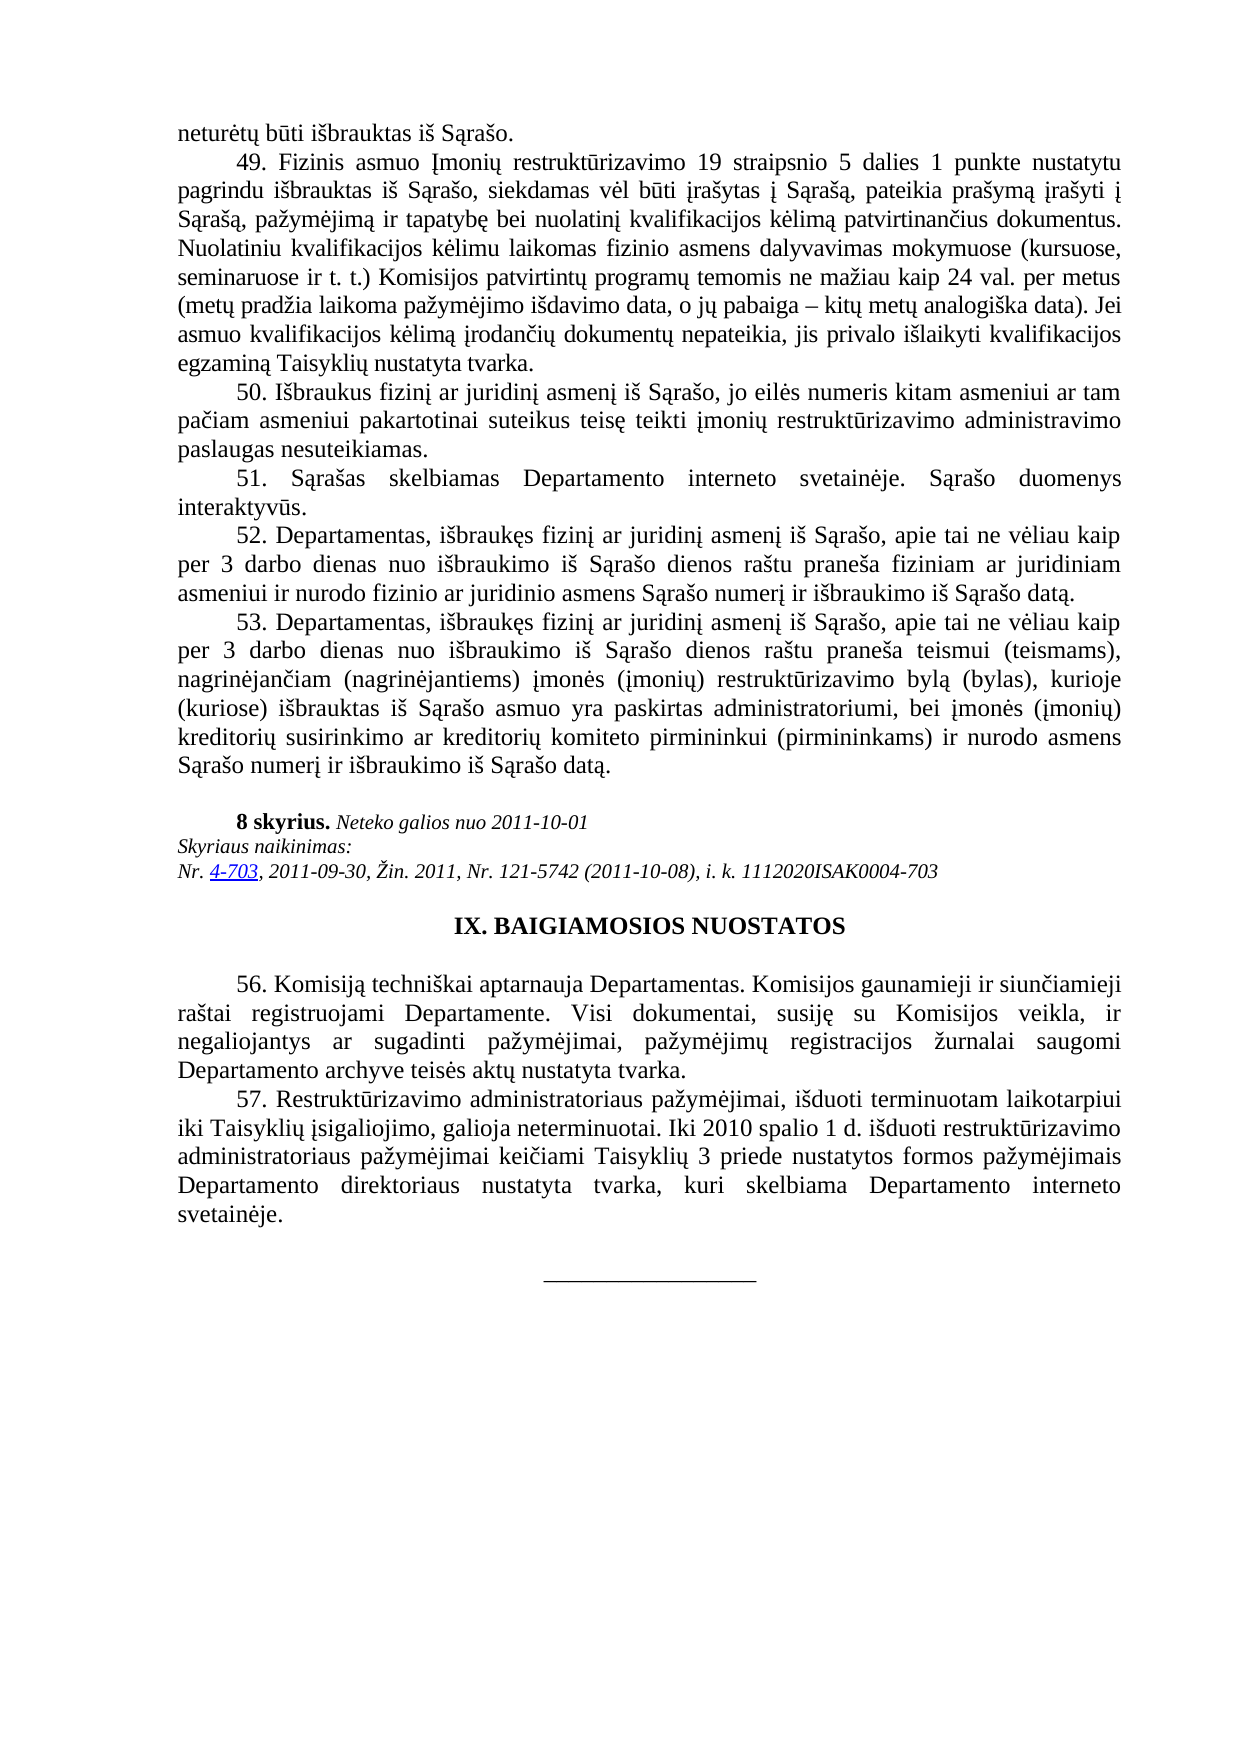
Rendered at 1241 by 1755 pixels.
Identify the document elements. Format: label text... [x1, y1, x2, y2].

text 49. Fizinis asmuo Įmonių restruktūrizavimo 19 straipsnio 5 dalies 1 punkte nustatytu pagrindu išbrauktas iš Sąrašo, siekdamas vėl būti įrašytas į Sąrašą, pateikia prašymą įrašyti į Sąrašą, pažymėjimą ir tapatybę bei nuolatinį kvalifikacijos kėlimą patvirtinančius dokumentus. Nuolatiniu kvalifikacijos kėlimu laikomas fizinio asmens dalyvavimas mokymuose (kursuose, seminaruose ir t. t.) Komisijos patvirtintų programų temomis ne mažiau kaip 24 val. per metus (metų pradžia laikoma pažymėjimo išdavimo data, o jų pabaiga – kitų metų analogiška data). Jei asmuo kvalifikacijos kėlimą įrodančių dokumentų nepateikia, jis privalo išlaikyti kvalifikacijos egzaminą Taisyklių nustatyta tvarka. [177, 147, 1122, 377]
text Skyriaus naikinimas: [177, 834, 1122, 858]
text IX. BAIGIAMOSIOS NUOSTATOS [177, 911, 1122, 940]
text neturėtų būti išbrauktas iš Sąrašo. [177, 118, 1122, 147]
text 50. Išbraukus fizinį ar juridinį asmenį iš Sąrašo, jo eilės numeris kitam asmeniui ar tam pačiam asmeniui pakartotinai suteikus teisę teikti įmonių restruktūrizavimo administravimo paslaugas nesuteikiamas. [177, 377, 1122, 463]
text Nr. 4-703, 2011-09-30, Žin. 2011, Nr. 121-5742 (2011-10-08), i. k. 1112020ISAK0004-703 [177, 858, 1122, 883]
text 56. Komisiją techniškai aptarnauja Departamentas. Komisijos gaunamieji ir siunčiamieji raštai registruojami Departamente. Visi dokumentai, susiję su Komisijos veikla, ir negaliojantys ar sugadinti pažymėjimai, pažymėjimų registracijos žurnalai saugomi Departamento archyve teisės aktų nustatyta tvarka. [177, 969, 1122, 1084]
text _________________ [177, 1256, 1122, 1285]
text 51. Sąrašas skelbiamas Departamento interneto svetainėje. Sąrašo duomenys interaktyvūs. [177, 463, 1122, 521]
text 57. Restruktūrizavimo administratoriaus pažymėjimai, išduoti terminuotam laikotarpiui iki Taisyklių įsigaliojimo, galioja neterminuotai. Iki 2010 spalio 1 d. išduoti restruktūrizavimo administratoriaus pažymėjimai keičiami Taisyklių 3 priede nustatytos formos pažymėjimais Departamento direktoriaus nustatyta tvarka, kuri skelbiama Departamento interneto svetainėje. [177, 1084, 1122, 1228]
text 53. Departamentas, išbraukęs fizinį ar juridinį asmenį iš Sąrašo, apie tai ne vėliau kaip per 3 darbo dienas nuo išbraukimo iš Sąrašo dienos raštu praneša teismui (teismams), nagrinėjančiam (nagrinėjantiems) įmonės (įmonių) restruktūrizavimo bylą (bylas), kurioje (kuriose) išbrauktas iš Sąrašo asmuo yra paskirtas administratoriumi, bei įmonės (įmonių) kreditorių susirinkimo ar kreditorių komiteto pirmininkui (pirmininkams) ir nurodo asmens Sąrašo numerį ir išbraukimo iš Sąrašo datą. [177, 607, 1122, 779]
text 52. Departamentas, išbraukęs fizinį ar juridinį asmenį iš Sąrašo, apie tai ne vėliau kaip per 3 darbo dienas nuo išbraukimo iš Sąrašo dienos raštu praneša fiziniam ar juridiniam asmeniui ir nurodo fizinio ar juridinio asmens Sąrašo numerį ir išbraukimo iš Sąrašo datą. [177, 521, 1122, 607]
text 8 skyrius. Neteko galios nuo 2011-10-01 [177, 808, 1122, 834]
